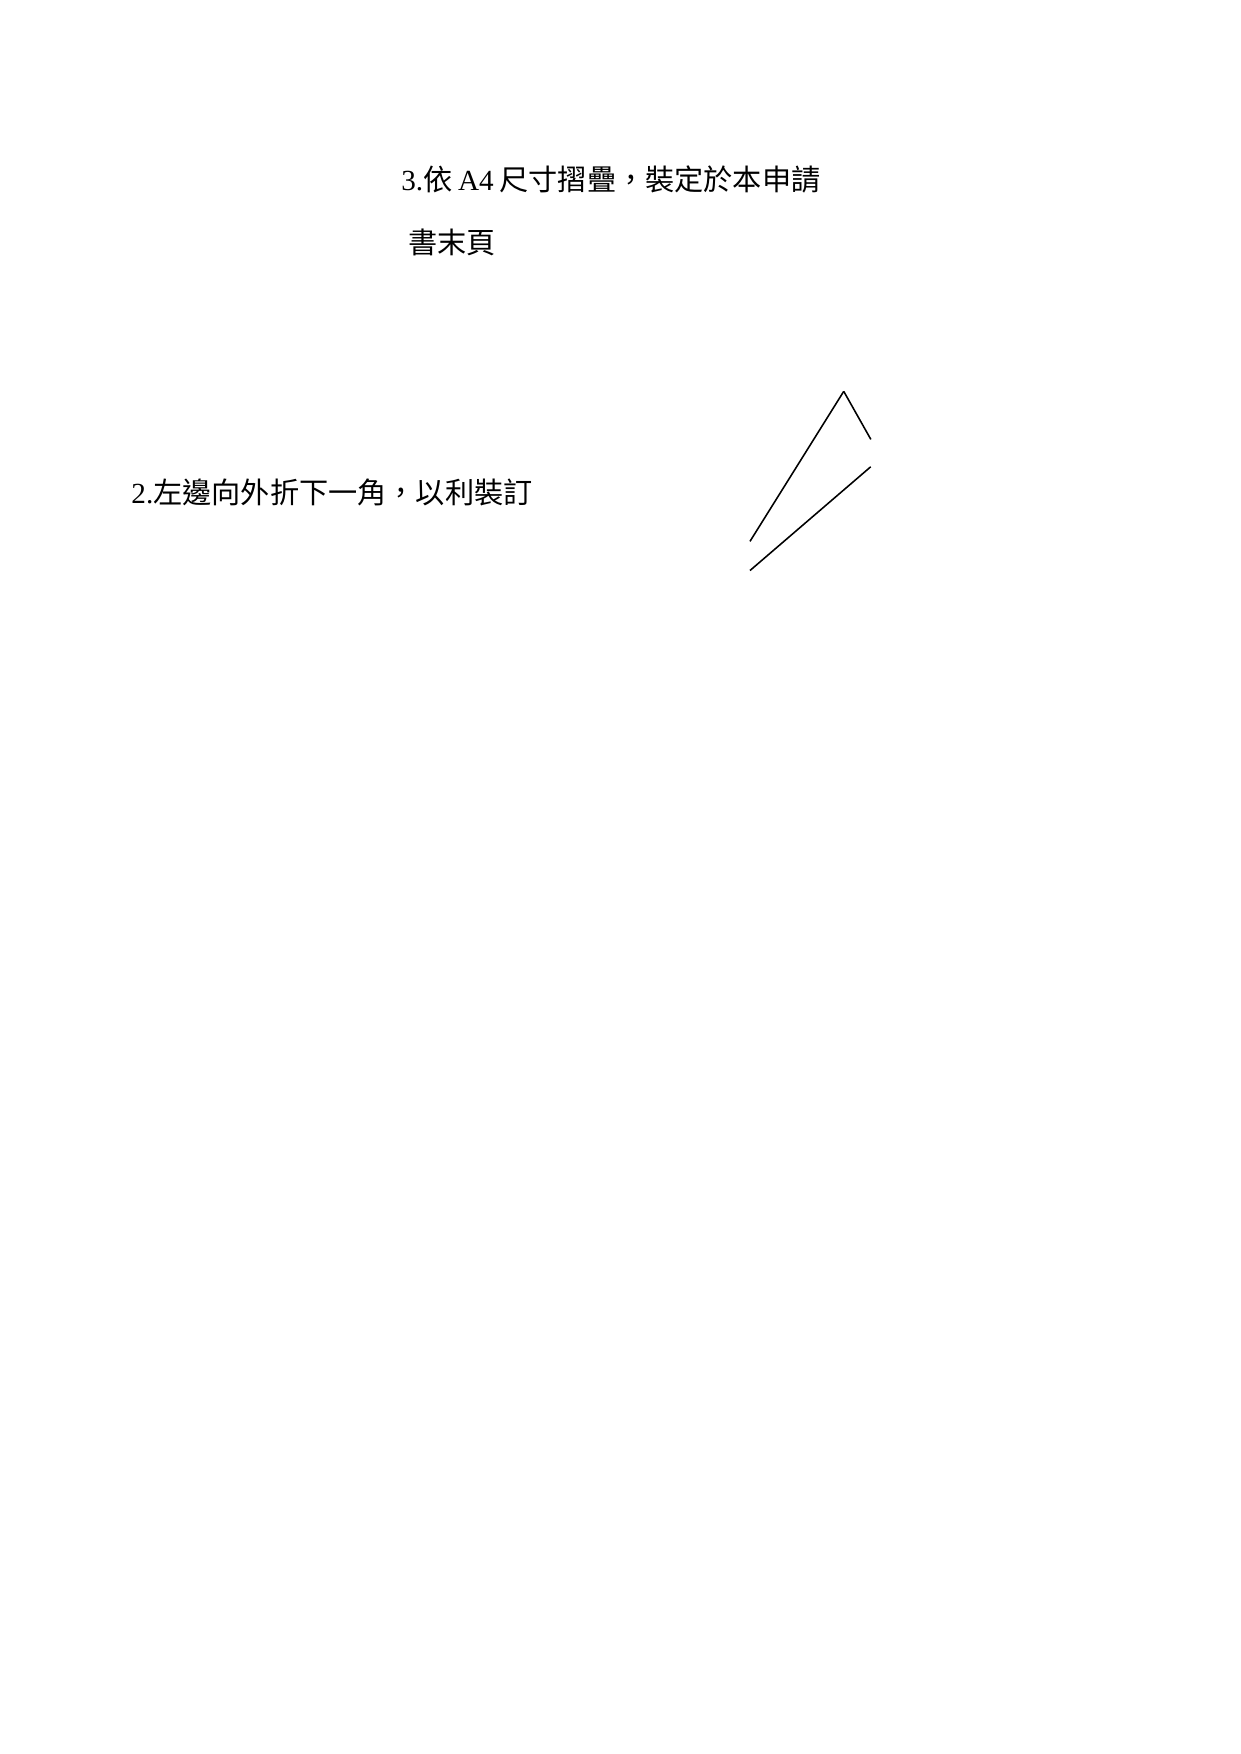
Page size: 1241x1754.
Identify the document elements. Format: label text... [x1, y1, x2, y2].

text 書末頁 [131, 199, 1106, 261]
text 2.左邊向外折下一角，以利裝訂 [131, 449, 806, 511]
text 3.依A4尺寸摺疊，裝定於本申請 [131, 136, 1106, 199]
text [771, 449, 1106, 511]
